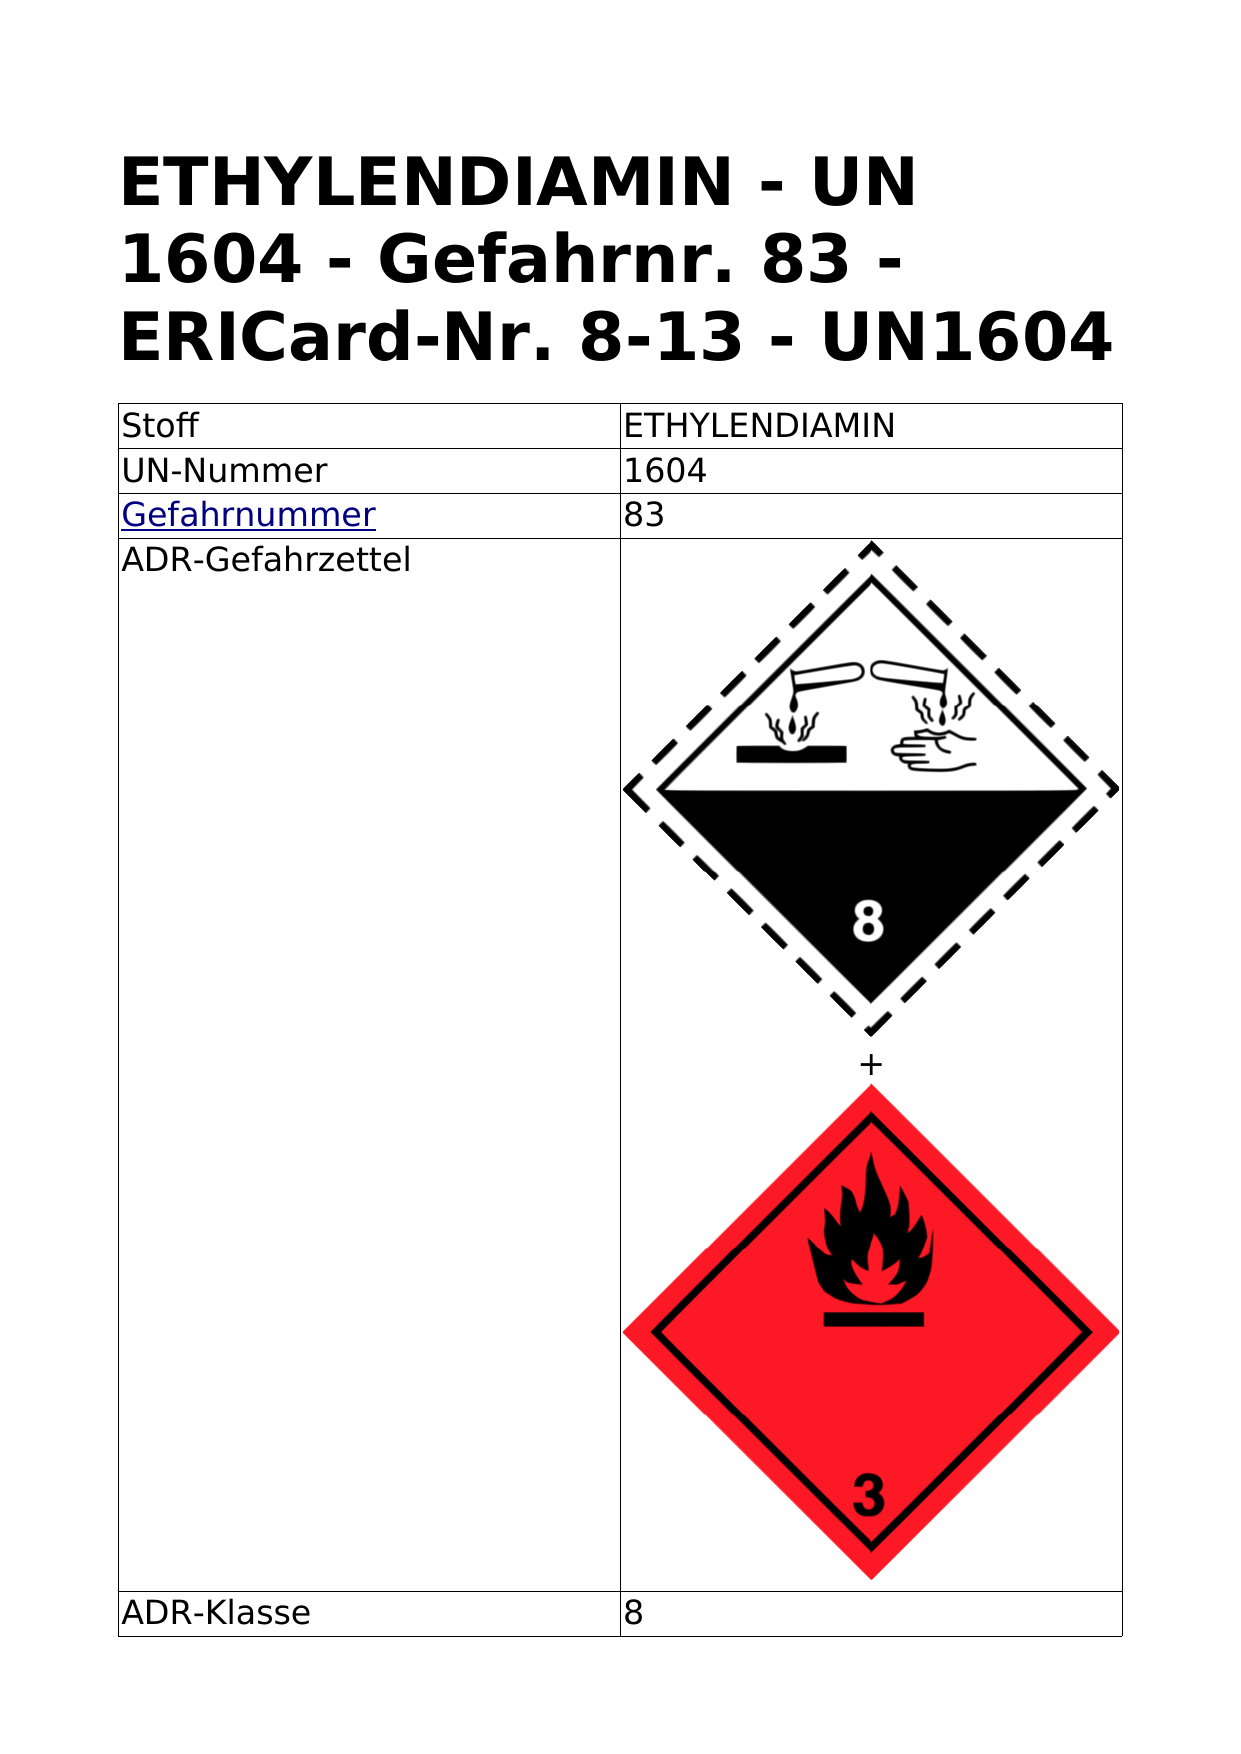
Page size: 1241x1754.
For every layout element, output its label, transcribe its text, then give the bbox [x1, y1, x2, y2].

table_header Stoff [119, 404, 620, 448]
table_header ETHYLENDIAMIN [621, 404, 1122, 448]
picture [622, 540, 1120, 1037]
table_cell 1604 [621, 449, 1122, 493]
table_cell ADR-Klasse [119, 1592, 620, 1636]
table_cell 8 [621, 1592, 1122, 1636]
subtitle ETHYLENDIAMIN - UN 1604 - Gefahrnr. 83 - ERICard-Nr. 8-13 - UN1604 [118, 143, 1122, 376]
table_cell ADR-Gefahrzettel [119, 539, 620, 1591]
table_cell Gefahrnummer [119, 494, 620, 538]
table_cell + [621, 539, 1122, 1591]
picture [622, 1083, 1120, 1580]
table_cell UN-Nummer [119, 449, 620, 493]
table_cell 83 [621, 494, 1122, 538]
